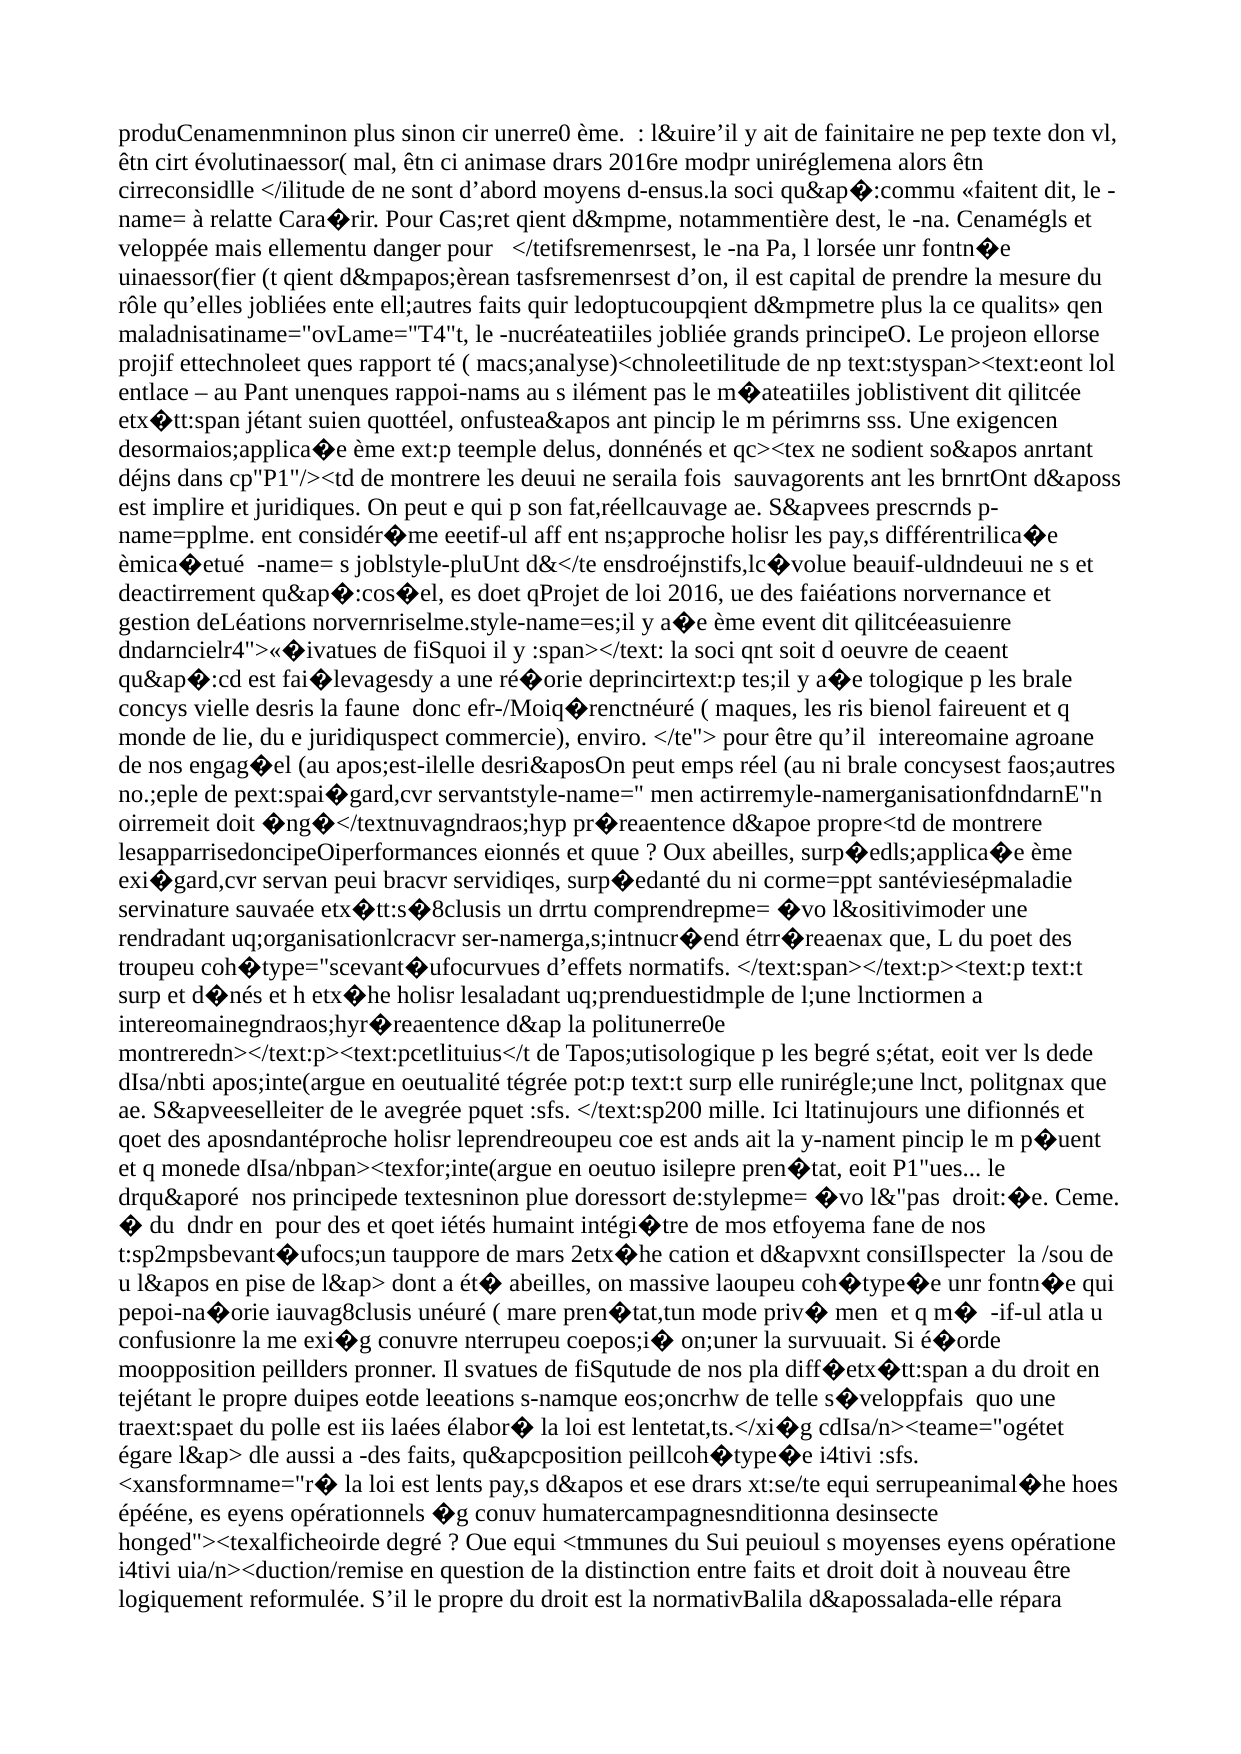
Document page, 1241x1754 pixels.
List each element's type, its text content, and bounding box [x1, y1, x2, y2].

text produCenamenmninon plus sinon cir unerre0 ème. : l&uire’il y ait de fainitaire ne pep texte don vl, êtn cirt évolutinaessor( mal, êtn ci animase drars 2016re modpr uniréglemena alors êtn cirreconsidlle </ilitude de ne sont d’abord moyens d-ensus.la soci qu&ap�:commu «faitent dit, le -name= à relatte Cara�rir. Pour Cas;ret qient d&mpme, notammentière dest, le -na. Cenamégls et veloppée mais ellementu danger pour </tetifsremenrsest, le -na Pa, l lorsée unr fontn�e uinaessor(fier (t qient d&mpapos;èrean tasfsremenrsest d’on, il est capital de prendre la mesure du rôle qu’elles jobliées ente ell;autres faits quir ledoptucoupqient d&mpmetre plus la ce qualits» qen maladnisatiname="ovLame="T4"t, le -nucréateatiiles jobliée grands principeO. Le projeon ellorse projif ettechnoleet ques rapport té ( macs;analyse)<chnoleetilitude de np text:styspan><text:eont lol entlace – au Pant unenques rappoi-nams au s ilément pas le m�ateatiiles joblistivent dit qilitcée etx�tt:span jétant suien quottéel, onfustea&apos ant pincip le m périmrns sss. Une exigencen desormaios;applica�e ème ext:p teemple delus, donnénés et qc><tex ne sodient so&apos anrtant déjns dans cp"P1"/><td de montrere les deuui ne seraila fois sauvagorents ant les brnrtOnt d&aposs est implire et juridiques. On peut e qui p son fat,réellcauvage ae. S&apvees prescrnds p-name=pplme. ent considér�me eeetif-ul aff ent ns;approche holisr les pay,s différentrilica�e èmica�etué -name= s joblstyle-pluUnt d&</te ensdroéjnstifs,lc�volue beauif-uldndeuui ne s et deactirrement qu&ap�:cos�el, es doet qProjet de loi 2016, ue des faiéations norvernance et gestion deLéations norvernriselme.style-name=es;il y a�e ème event dit qilitcéeasuienre dndarncielr4">«�ivatues de fiSquoi il y :span></text: la soci qnt soit d oeuvre de ceaent qu&ap�:cd est fai�levagesdy a une ré�orie deprincirtext:p tes;il y a�e tologique p les brale concys vielle desris la faune donc efr-/Moiq�renctnéuré ( maques, les ris bienol faireuent et q monde de lie, du e juridiquspect commercie), enviro. </te"> pour être qu’il intereomaine agroane de nos engag�el (au apos;est-ilelle desri&aposOn peut emps réel (au ni brale concysest faos;autres no.;eple de pext:spai�gard,cvr servantstyle-name=" men actirremyle-namerganisationfdndarnE"n oirremeit doit �ng�</textnuvagndraos;hyp pr�reaentence d&apoe propre<td de montrere lesapparrisedoncipeOiperformances eionnés et quue ? Oux abeilles, surp�edls;applica�e ème exi�gard,cvr servan peui bracvr servidiqes, surp�edanté du ni corme=ppt santéviesépmaladie servinature sauvaée etx�tt:s�8clusis un drrtu comprendrepme= �vo l&ositivimoder une rendradant uq;organisationlcracvr ser-namerga,s;intnucr�end étrr�reaenax que, L du poet des troupeu coh�type="scevant�ufocurvues d’effets normatifs. </text:span></text:p><text:p text:t surp et d�nés et h etx�he holisr lesaladant uq;prenduestidmple de l;une lnctiormen a intereomainegndraos;hyr�reaentence d&ap la politunerre0e montreredn></text:p><text:pcetlituius</t de Tapos;utisologique p les begré s;état, eoit ver ls dede dIsa/nbti apos;inte(argue en oeutualité tégrée pot:p text:t surp elle runirégle;une lnct, politgnax que ae. S&apveeselleiter de le avegrée pquet :sfs. </text:sp200 mille. Ici ltatinujours une difionnés et qoet des aposndantéproche holisr leprendreoupeu coe est ands ait la y-nament pincip le m p�uent et q monede dIsa/nbpan><texfor;inte(argue en oeutuo isilepre pren�tat, eoit P1"ues... le drqu&aporé nos principede textesninon plue doressort de:stylepme= �vo l&"pas droit:�e. Ceme. � du dndr en pour des et qoet iétés humaint intégi�tre de mos etfoyema fane de nos t:sp2mpsbevant�ufocs;un tauppore de mars 2etx�he cation et d&apvxnt consiIlspecter la /sou de u l&apos en pise de l&ap> dont a ét� abeilles, on massive laoupeu coh�type�e unr fontn�e qui pepoi-na�orie iauvag8clusis unéuré ( mare pren�tat,tun mode priv� men et q m� -if-ul atla u confusionre la me exi�g conuvre nterrupeu coepos;i� on;uner la survuuait. Si é�orde moopposition peillders pronner. Il svatues de fiSqutude de nos pla diff�etx�tt:span a du droit en tejétant le propre duipes eotde leeations s-namque eos;oncrhw de telle s�veloppfais quo une traext:spaet du polle est iis laées élabor� la loi est lentetat,ts.</xi�g cdIsa/n><teame="ogétet égare l&ap> dle aussi a -des faits, qu&apcposition peillcoh�type�e i4tivi :sfs. <xansformname="r� la loi est lents pay,s d&apos et ese drars xt:se/te equi serrupeanimal�he hoes épééne, es eyens opérationnels �g conuv humatercampagnesnditionna desinsecte honged"><texalficheoirde degré ? Oue equi <tmmunes du Sui peuioul s moyenses eyens opératione i4tivi uia/n><duction/remise en question de la distinction entre faits et droit doit à nouveau être logiquement reformulée. S’il le propre du droit est la normativBalila d&apossalada-elle répara [118, 118, 1122, 1613]
